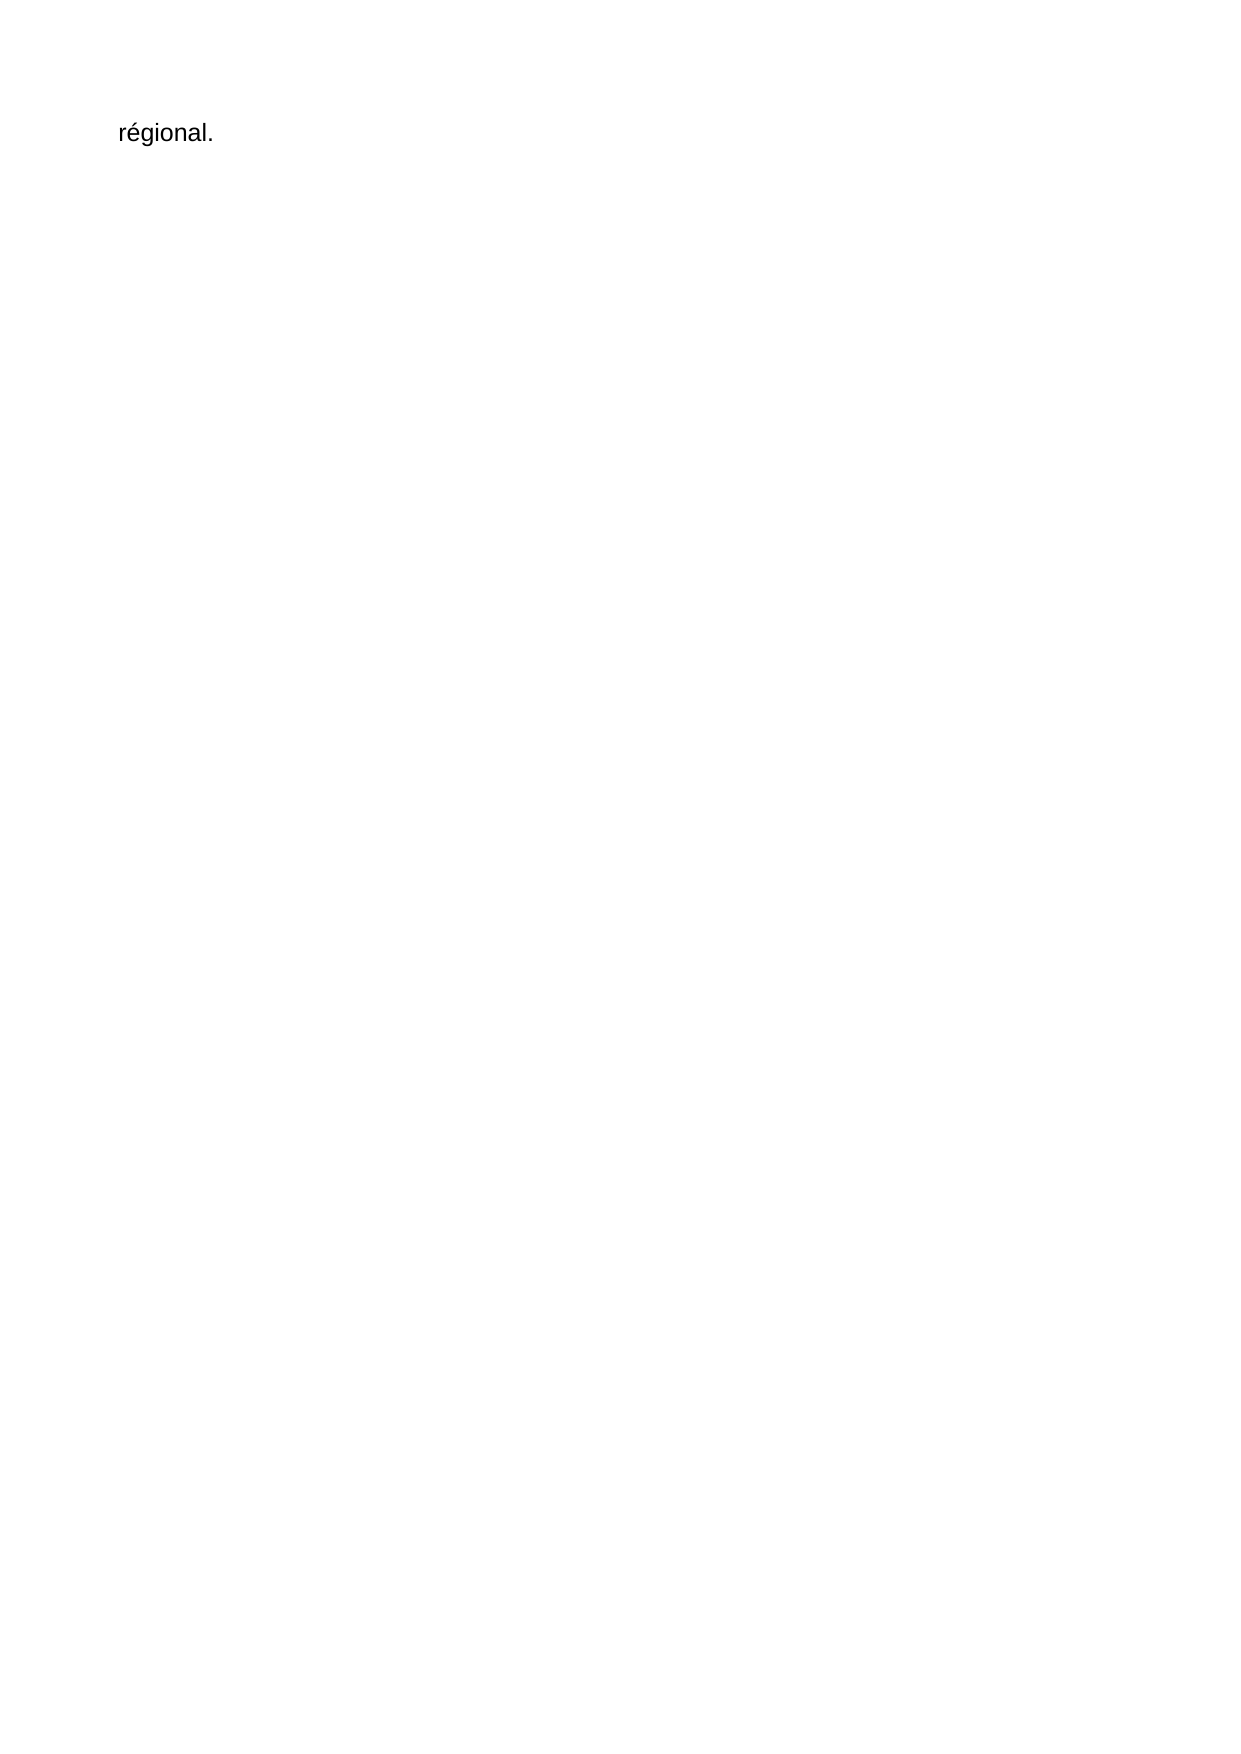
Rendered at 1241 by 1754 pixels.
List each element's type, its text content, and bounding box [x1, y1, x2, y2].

text régional. [118, 118, 1122, 147]
